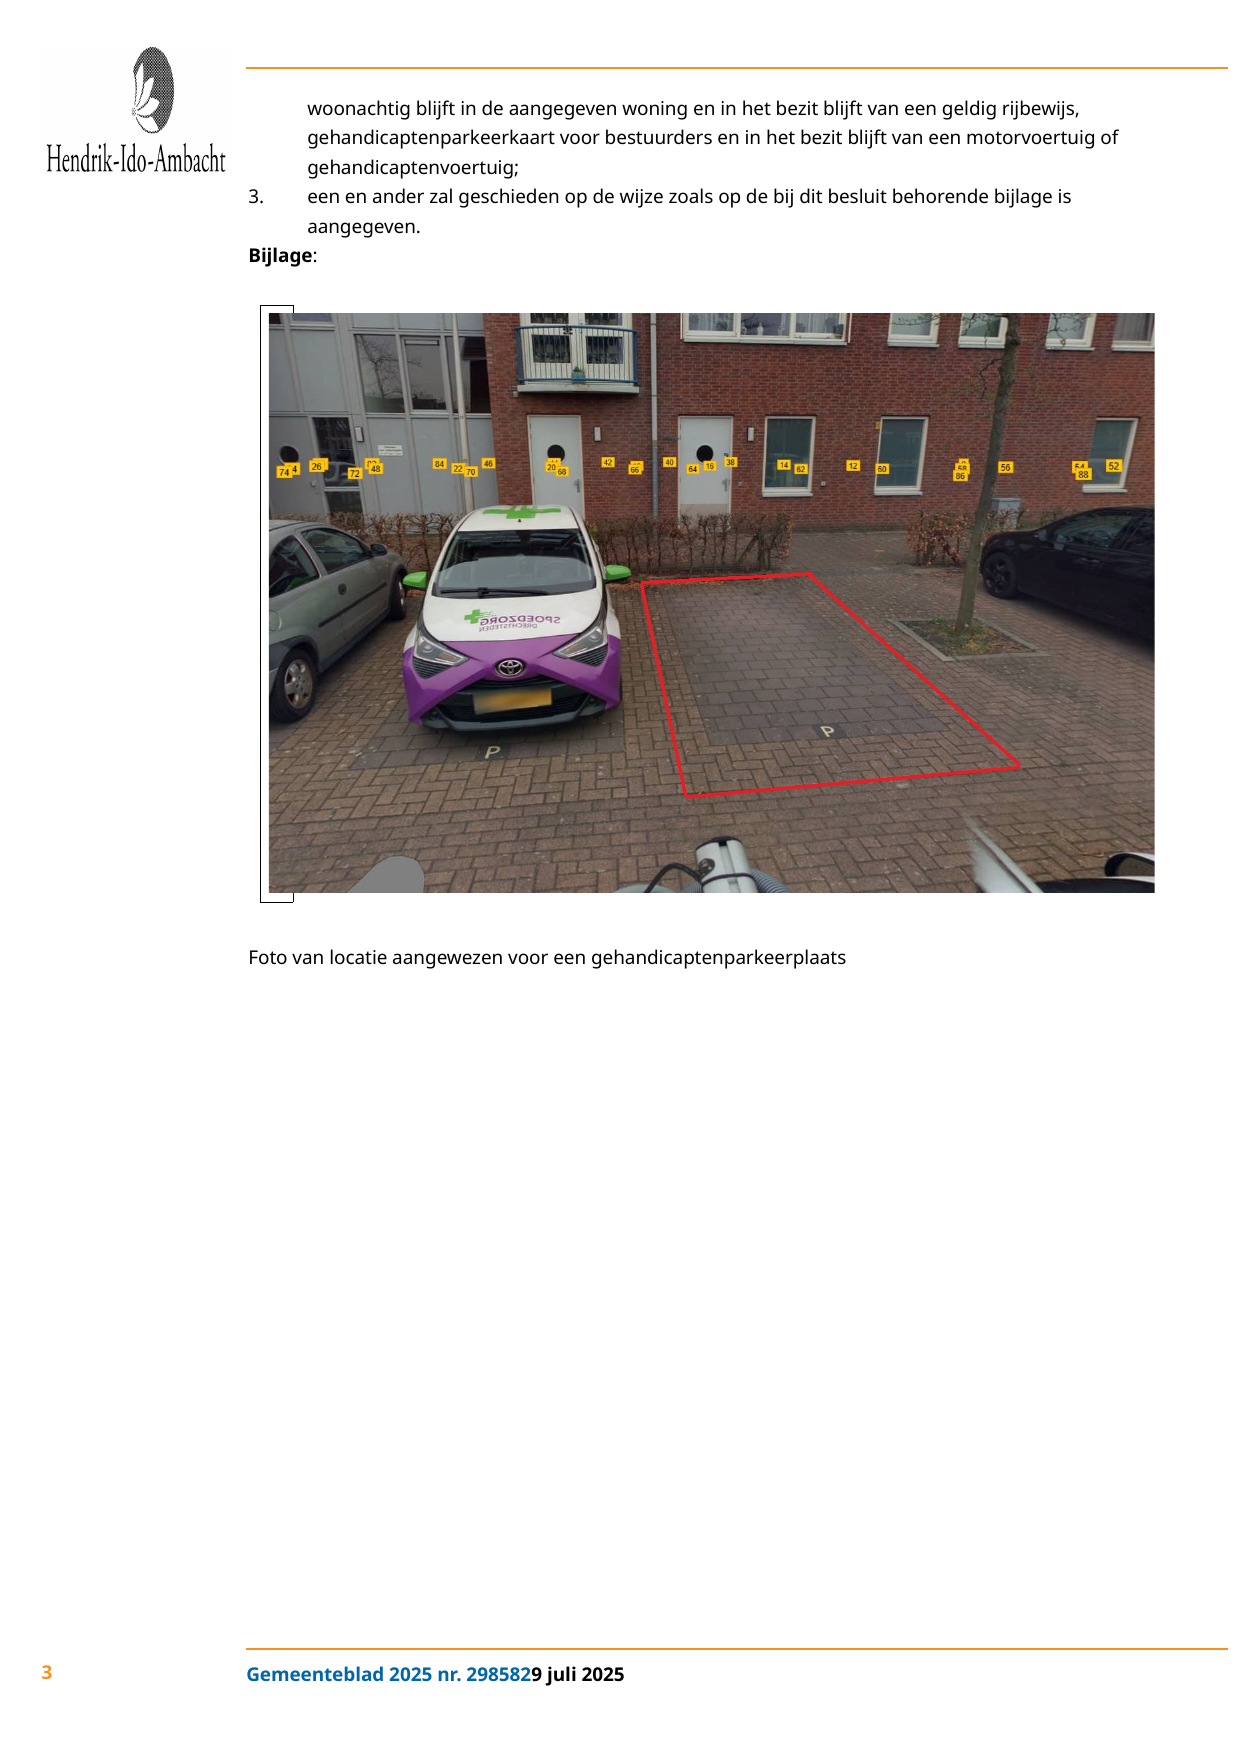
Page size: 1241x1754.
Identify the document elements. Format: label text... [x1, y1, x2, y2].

text Bijlage: [248, 243, 1152, 268]
picture [268, 313, 1155, 893]
list een en ander zal geschieden op de wijze zoals op de bij dit besluit behorende bijlage is aangegeven. [248, 183, 1152, 239]
text Foto van locatie aangewezen voor een gehandicaptenparkeerplaats [248, 944, 1152, 969]
list woonachtig blijft in de aangegeven woning en in het bezit blijft van een geldig rijbewijs, gehandicaptenparkeerkaart voor bestuurders en in het bezit blijft van een motorvoertuig of gehandicaptenvoertuig; [248, 95, 1152, 180]
picture [41, 47, 231, 172]
